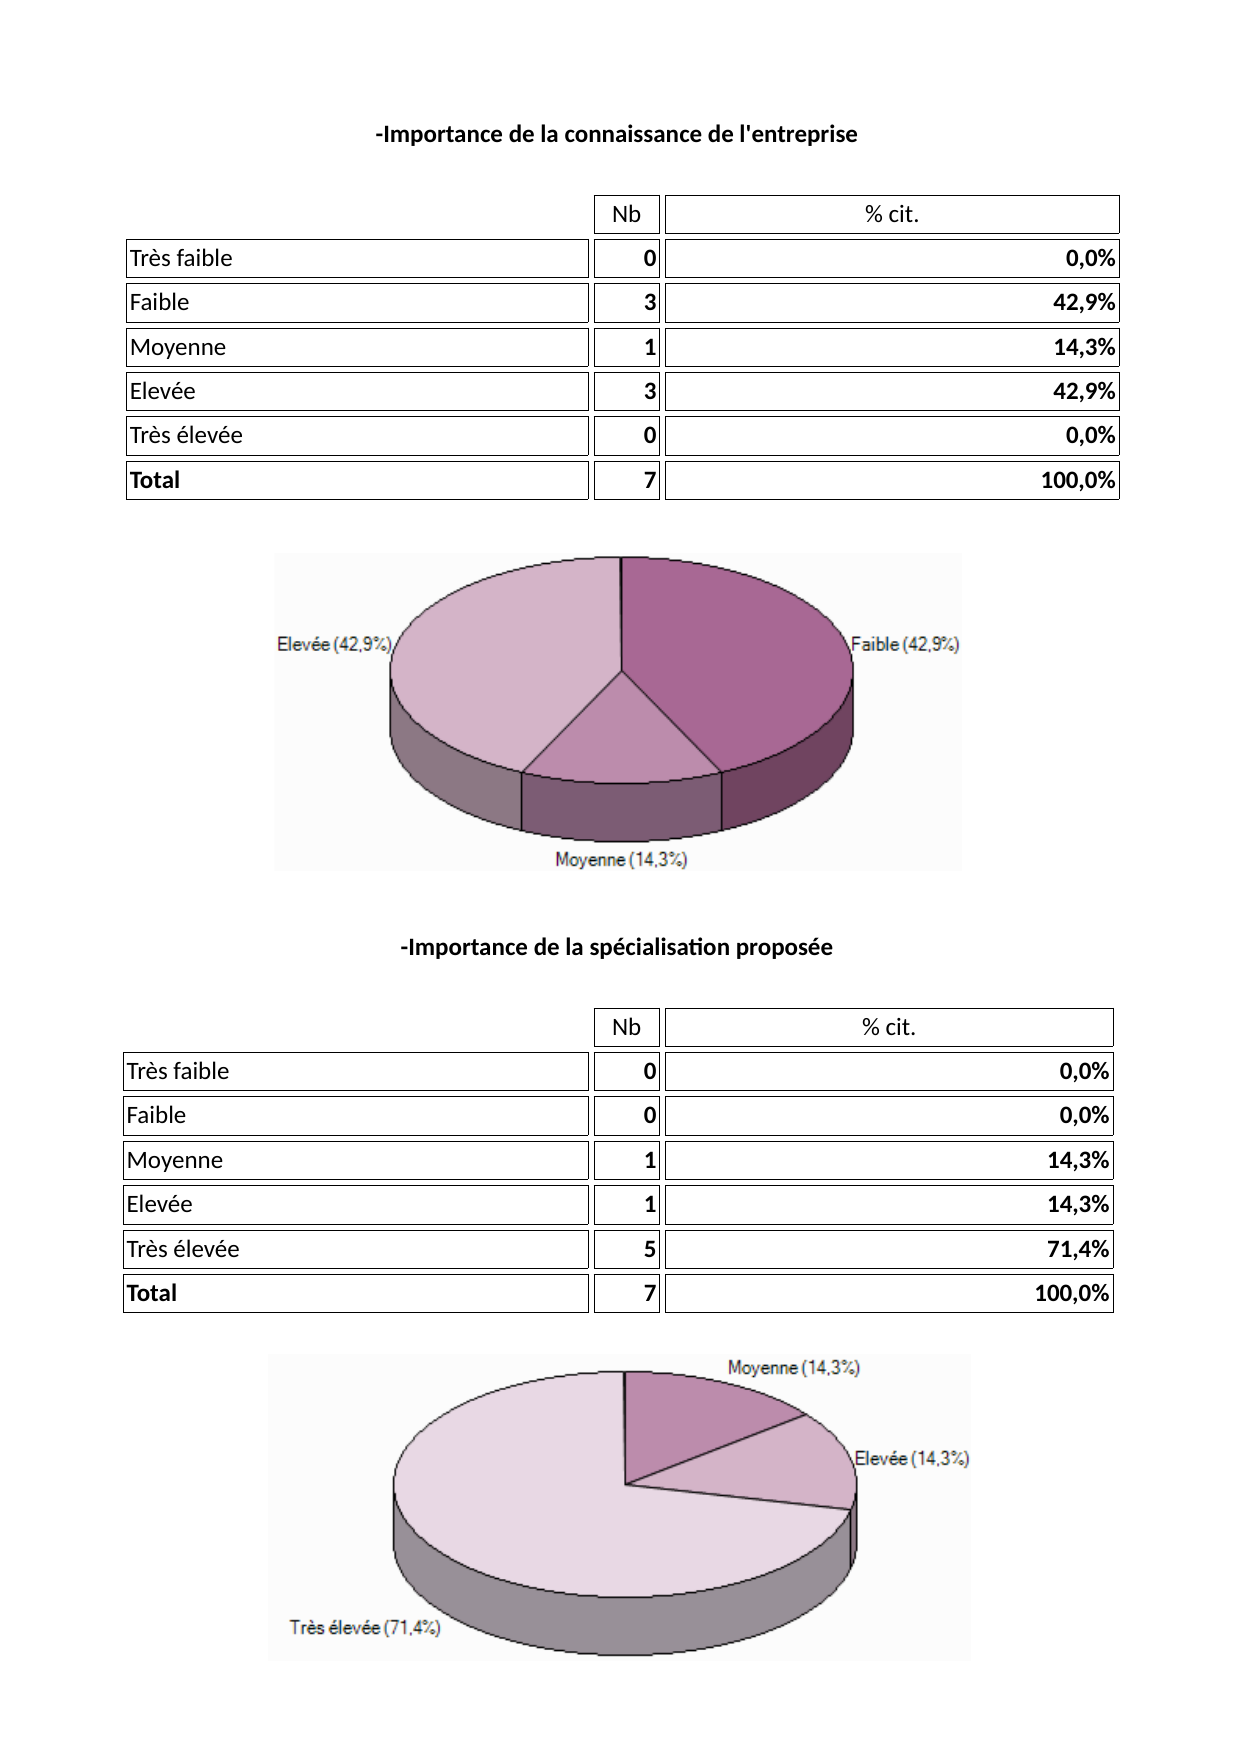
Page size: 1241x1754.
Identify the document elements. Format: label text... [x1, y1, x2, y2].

table_header % cit. [663, 1005, 1116, 1049]
table_cell Total [120, 1271, 591, 1315]
table_cell 0,0% [663, 1094, 1116, 1138]
table_cell Faible [120, 1094, 591, 1138]
table_cell Total [124, 458, 591, 502]
table_cell 0,0% [663, 414, 1122, 458]
table_cell Très élevée [124, 414, 591, 458]
table_cell 42,9% [663, 280, 1122, 325]
table_header % cit. [663, 192, 1122, 236]
table_header [120, 1005, 591, 1049]
table_cell 100,0% [663, 458, 1122, 502]
table_cell 0 [591, 1094, 662, 1138]
picture [274, 553, 962, 871]
table_cell 0,0% [663, 1049, 1116, 1093]
table_cell 3 [591, 369, 662, 413]
table_cell Faible [124, 280, 591, 325]
table_cell Très faible [124, 236, 591, 280]
table_cell 0 [591, 1049, 662, 1093]
table_cell 0,0% [663, 236, 1122, 280]
table_cell Très faible [120, 1049, 591, 1093]
table_cell 5 [591, 1227, 662, 1271]
table_cell 14,3% [663, 325, 1122, 369]
table_cell 1 [591, 1138, 662, 1182]
picture [268, 1354, 972, 1661]
table_cell 14,3% [663, 1138, 1116, 1182]
table_cell Moyenne [120, 1138, 591, 1182]
table_cell 42,9% [663, 369, 1122, 413]
table_cell 14,3% [663, 1182, 1116, 1227]
table_cell Elevée [120, 1182, 591, 1227]
table_cell 0 [591, 236, 662, 280]
table_cell 3 [591, 280, 662, 325]
table_cell 7 [591, 1271, 662, 1315]
table_cell 7 [591, 458, 662, 502]
table_header Nb [591, 192, 662, 236]
table_cell 0 [591, 414, 662, 458]
text -Importance de la spécialisation proposée [118, 931, 1121, 962]
table_cell Moyenne [124, 325, 591, 369]
table_cell Très élevée [120, 1227, 591, 1271]
table_cell Elevée [124, 369, 591, 413]
table_header Nb [591, 1005, 662, 1049]
table_cell 71,4% [663, 1227, 1116, 1271]
table_header [124, 192, 591, 236]
table_cell 1 [591, 1182, 662, 1227]
table_cell 1 [591, 325, 662, 369]
text -Importance de la connaissance de l'entreprise [118, 118, 1121, 149]
table_cell 100,0% [663, 1271, 1116, 1315]
